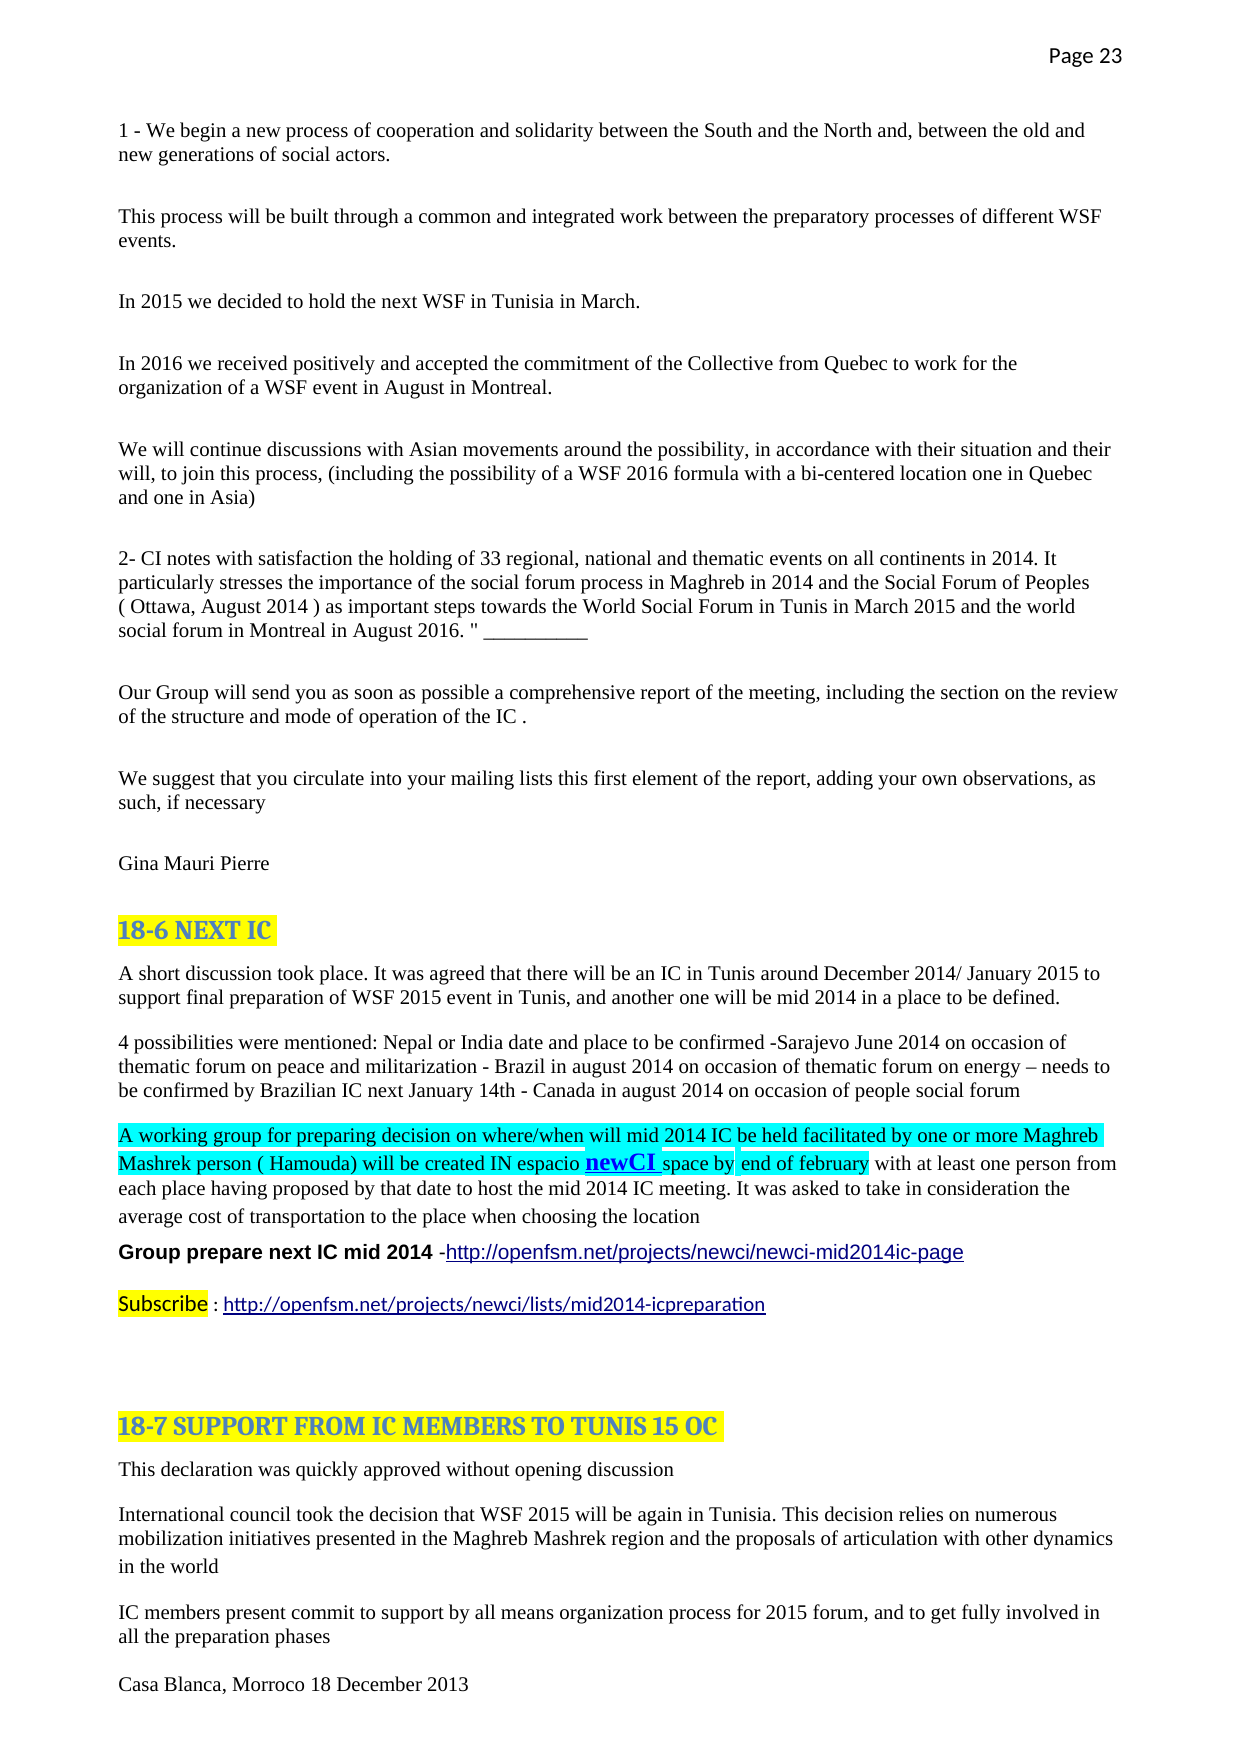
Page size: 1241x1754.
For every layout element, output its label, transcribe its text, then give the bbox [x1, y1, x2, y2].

text Our Group will send you as soon as possible a comprehensive report of the meeting, including the section on the review of the structure and mode of operation of the IC . [118, 680, 1122, 728]
text Group prepare next IC mid 2014 -http://openfsm.net/projects/newci/newci-mid2014ic-page [118, 1239, 1122, 1264]
text Gina Mauri Pierre [118, 851, 1122, 875]
text 1 - We begin a new process of cooperation and solidarity between the South and the North and, between the old and new generations of social actors. [118, 118, 1122, 166]
text 2- CI notes with satisfaction the holding of 33 regional, national and thematic events on all continents in 2014. It particularly stresses the importance of the social forum process in Maghreb in 2014 and the Social Forum of Peoples ( Ottawa, August 2014 ) as important steps towards the World Social Forum in Tunis in March 2015 and the world social forum in Montreal in August 2016. " __________ [118, 546, 1122, 642]
text 4 possibilities were mentioned: Nepal or India date and place to be confirmed -Sarajevo June 2014 on occasion of thematic forum on peace and militarization - Brazil in august 2014 on occasion of thematic forum on energy – needs to be confirmed by Brazilian IC next January 14th - Canada in august 2014 on occasion of people social forum [118, 1030, 1122, 1102]
text We suggest that you circulate into your mailing lists this first element of the report, adding your own observations, as such, if necessary [118, 766, 1122, 814]
subtitle 18-6 NEXT IC [118, 915, 1122, 946]
text In 2016 we received positively and accepted the commitment of the Collective from Quebec to work for the organization of a WSF event in August in Montreal. [118, 351, 1122, 399]
text This declaration was quickly approved without opening discussion [118, 1457, 1122, 1481]
text A working group for preparing decision on where/when will mid 2014 IC be held facilitated by one or more Maghreb Mashrek person ( Hamouda) will be created IN espacio newCI space by end of february with at least one person from each place having proposed by that date to host the mid 2014 IC meeting. It was asked to take in consideration the average cost of transportation to the place when choosing the location [118, 1123, 1122, 1229]
text Subscribe : http://openfsm.net/projects/newci/lists/mid2014-icpreparation [118, 1289, 1122, 1317]
text IC members present commit to support by all means organization process for 2015 forum, and to get fully involved in all the preparation phases [118, 1599, 1122, 1648]
subtitle 18-7 SUPPORT FROM IC MEMBERS TO TUNIS 15 OC [118, 1411, 1122, 1442]
text In 2015 we decided to hold the next WSF in Tunisia in March. [118, 289, 1122, 313]
text A short discussion took place. It was agreed that there will be an IC in Tunis around December 2014/ January 2015 to support final preparation of WSF 2015 event in Tunis, and another one will be mid 2014 in a place to be defined. [118, 961, 1122, 1009]
text Casa Blanca, Morroco 18 December 2013 [118, 1668, 1122, 1697]
text We will continue discussions with Asian movements around the possibility, in accordance with their situation and their will, to join this process, (including the possibility of a WSF 2016 formula with a bi-centered location one in Quebec and one in Asia) [118, 437, 1122, 509]
text This process will be built through a common and integrated work between the preparatory processes of different WSF events. [118, 204, 1122, 252]
text International council took the decision that WSF 2015 will be again in Tunisia. This decision relies on numerous mobilization initiatives presented in the Maghreb Mashrek region and the proposals of articulation with other dynamics in the world [118, 1502, 1122, 1579]
